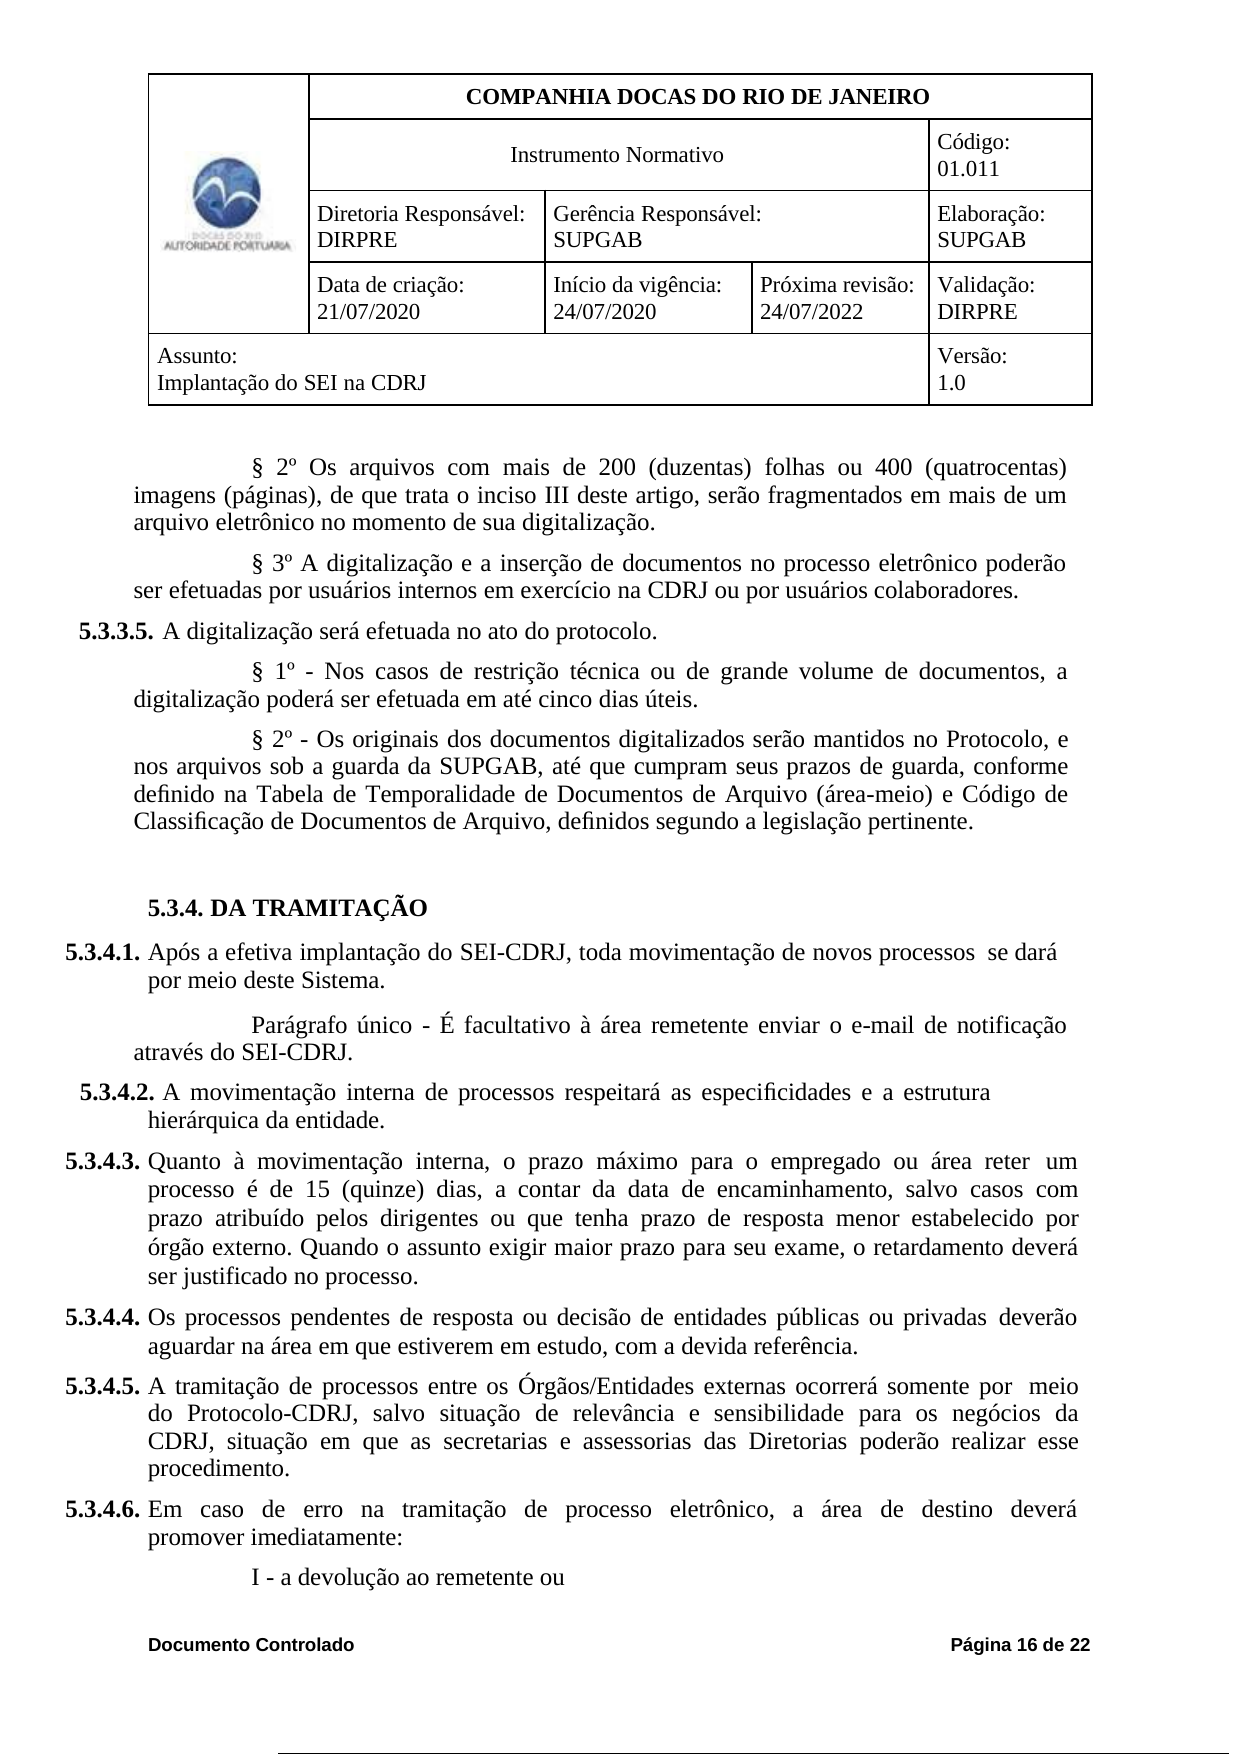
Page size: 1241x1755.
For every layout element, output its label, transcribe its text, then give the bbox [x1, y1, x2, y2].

text § 1º - Nos casos de restrição técnica ou de grande volume de documentos, a digitalização poderá ser efetuada em até cinco dias úteis. [133, 657, 1068, 712]
list DA TRAMITAÇÃO [148, 893, 1109, 921]
text § 2º - Os originais dos documentos digitalizados serão mantidos no Protocolo, e nos arquivos sob a guarda da SUPGAB, até que cumpram seus prazos de guarda, conforme deﬁnido na Tabela de Temporalidade de Documentos de Arquivo (área-meio) e Código de Classiﬁcação de Documentos de Arquivo, deﬁnidos segundo a legislação pertinente. [133, 725, 1068, 835]
list Em caso de erro na tramitação de processo eletrônico, a área de destino deverá promover imediatamente: [133, 1495, 1078, 1550]
table_header COMPANHIA DOCAS DO RIO DE JANEIRO [310, 75, 1091, 118]
table_cell Data de criação: 21/07/2020 [310, 263, 544, 332]
list A digitalização será efetuada no ato do protocolo. [148, 616, 1109, 645]
table_cell Diretoria Responsável: DIRPRE [310, 191, 544, 261]
table_cell Gerência Responsável: SUPGAB [546, 191, 928, 261]
table_cell Instrumento Normativo [310, 120, 928, 189]
table_cell Elaboração: SUPGAB [930, 191, 1091, 261]
table_header [149, 75, 308, 332]
table_cell Início da vigência: 24/07/2020 [546, 263, 751, 332]
table_cell Validação: DIRPRE [930, 263, 1091, 332]
list A movimentação interna de processos respeitará as especiﬁcidades e a estrutura [148, 1077, 1109, 1106]
list - a devolução ao remetente ou [251, 1562, 1109, 1591]
list Após a efetiva implantação do SEI-CDRJ, toda movimentação de novos processos se dará por meio deste Sistema. [133, 939, 1068, 994]
table_cell Assunto: Implantação do SEI na CDRJ [149, 334, 928, 404]
text hierárquica da entidade. [148, 1106, 1109, 1134]
list A tramitação de processos entre os Órgãos/Entidades externas ocorrerá somente por meio do Protocolo-CDRJ, salvo situação de relevância e sensibilidade para os negócios da CDRJ, situação em que as secretarias e assessorias das Diretorias poderão realizar esse procedimento. [133, 1372, 1079, 1482]
text § 3º A digitalização e a inserção de documentos no processo eletrônico poderão ser efetuadas por usuários internos em exercício na CDRJ ou por usuários colaboradores. [133, 549, 1066, 604]
list Os processos pendentes de resposta ou decisão de entidades públicas ou privadas deverão aguardar na área em que estiverem em estudo, com a devida referência. [133, 1302, 1078, 1359]
list Quanto à movimentação interna, o prazo máximo para o empregado ou área reter um processo é de 15 (quinze) dias, a contar da data de encaminhamento, salvo casos com prazo atribuído pelos dirigentes ou que tenha prazo de resposta menor estabelecido por órgão externo. Quando o assunto exigir maior prazo para seu exame, o retardamento deverá ser justificado no processo. [133, 1146, 1079, 1289]
table_cell Versão: 1.0 [930, 334, 1091, 404]
text Parágrafo único - É facultativo à área remetente enviar o e-mail de notificação através do SEI-CDRJ. [133, 1011, 1067, 1066]
table_cell Próxima revisão: 24/07/2022 [753, 263, 928, 332]
text § 2º Os arquivos com mais de 200 (duzentas) folhas ou 400 (quatrocentas) imagens (páginas), de que trata o inciso III deste artigo, serão fragmentados em mais de um arquivo eletrônico no momento de sua digitalização. [133, 454, 1067, 536]
table_cell Código: 01.011 [930, 120, 1091, 189]
